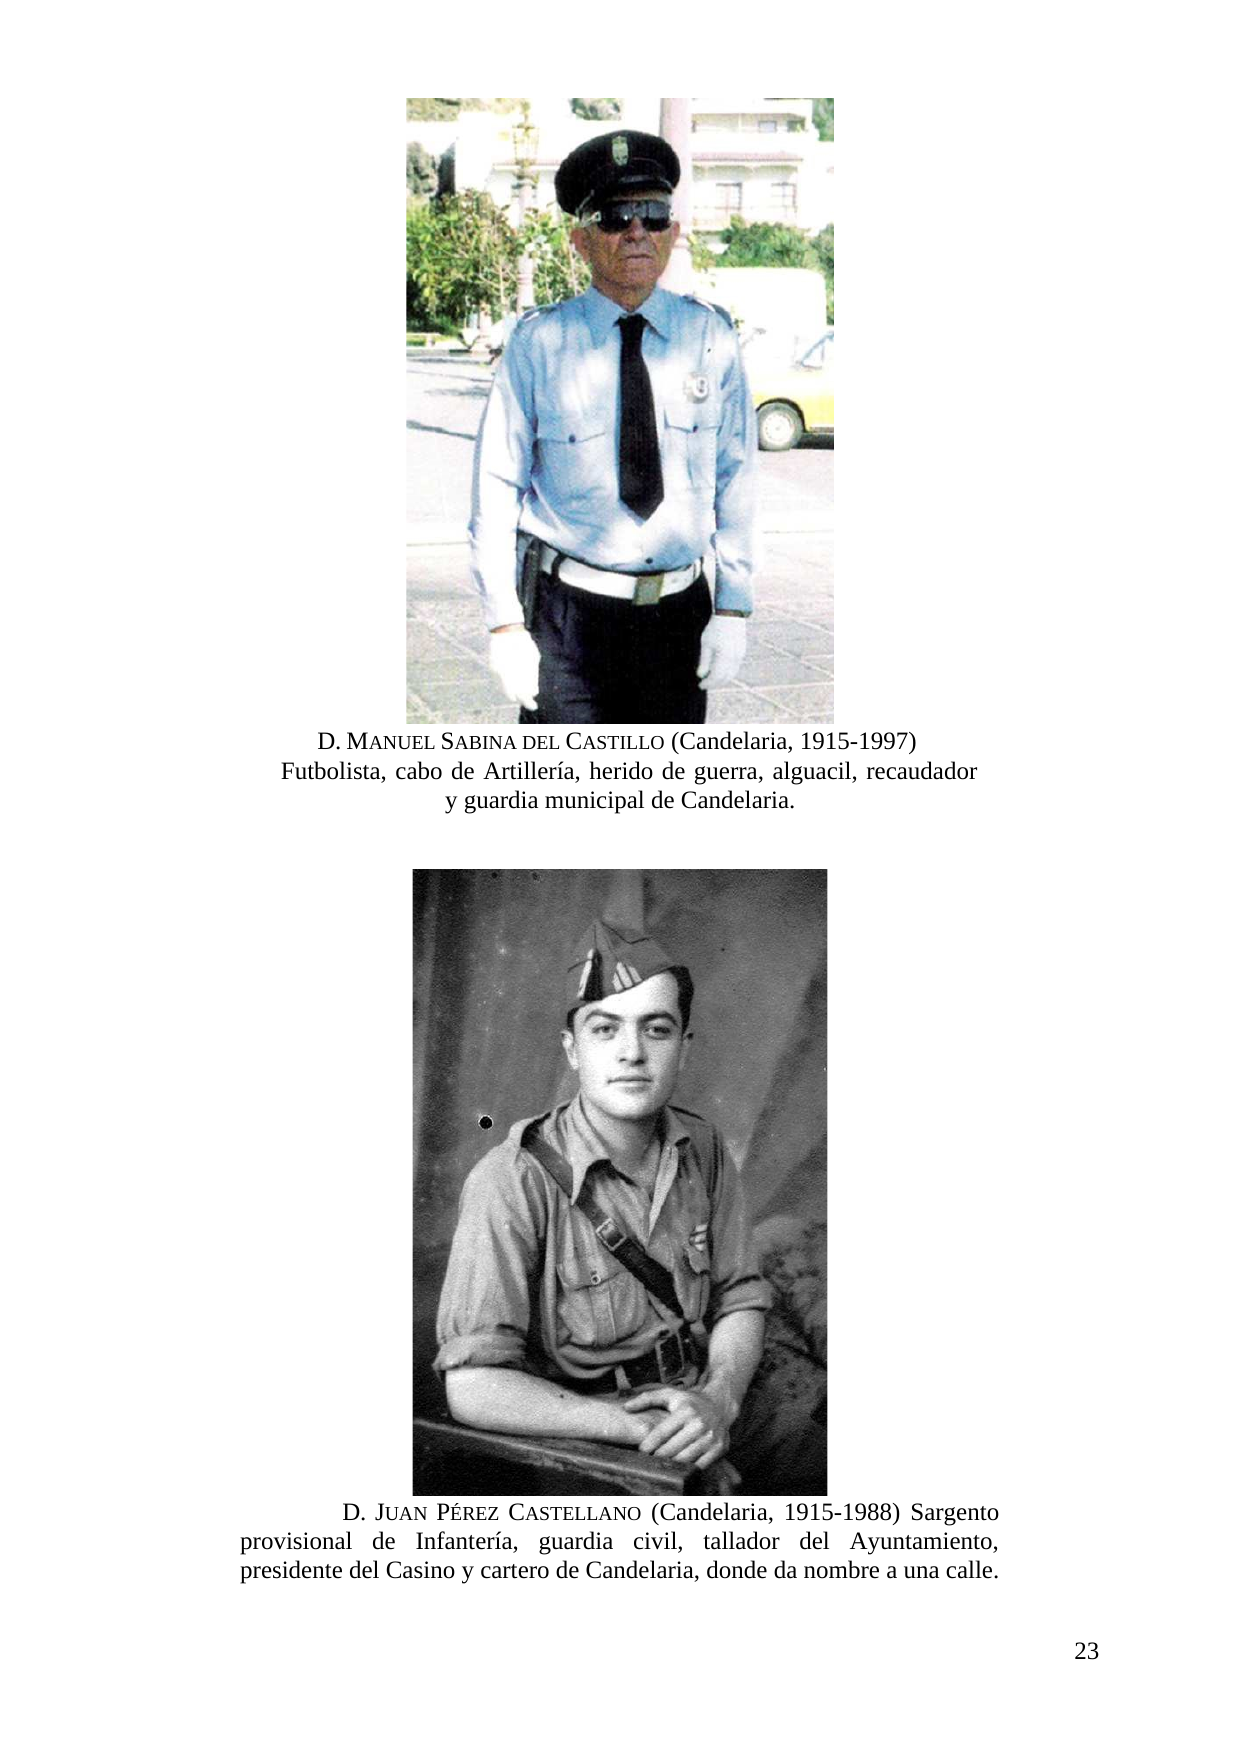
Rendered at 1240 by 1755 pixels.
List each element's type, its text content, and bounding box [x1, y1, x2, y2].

text D. MANUEL SABINA DEL CASTILLO (Candelaria, 1915-1997) [150, 726, 1089, 754]
text D. JUAN PÉREZ CASTELLANO (Candelaria, 1915-1988) Sargento provisional de Infantería, guardia civil, tallador del Ayuntamiento, presidente del Casino y cartero de Candelaria, donde da nombre a una calle. [240, 1497, 1000, 1584]
text Futbolista, cabo de Artillería, herido de guerra, alguacil, recaudador y guardia municipal de Candelaria. [281, 756, 978, 814]
